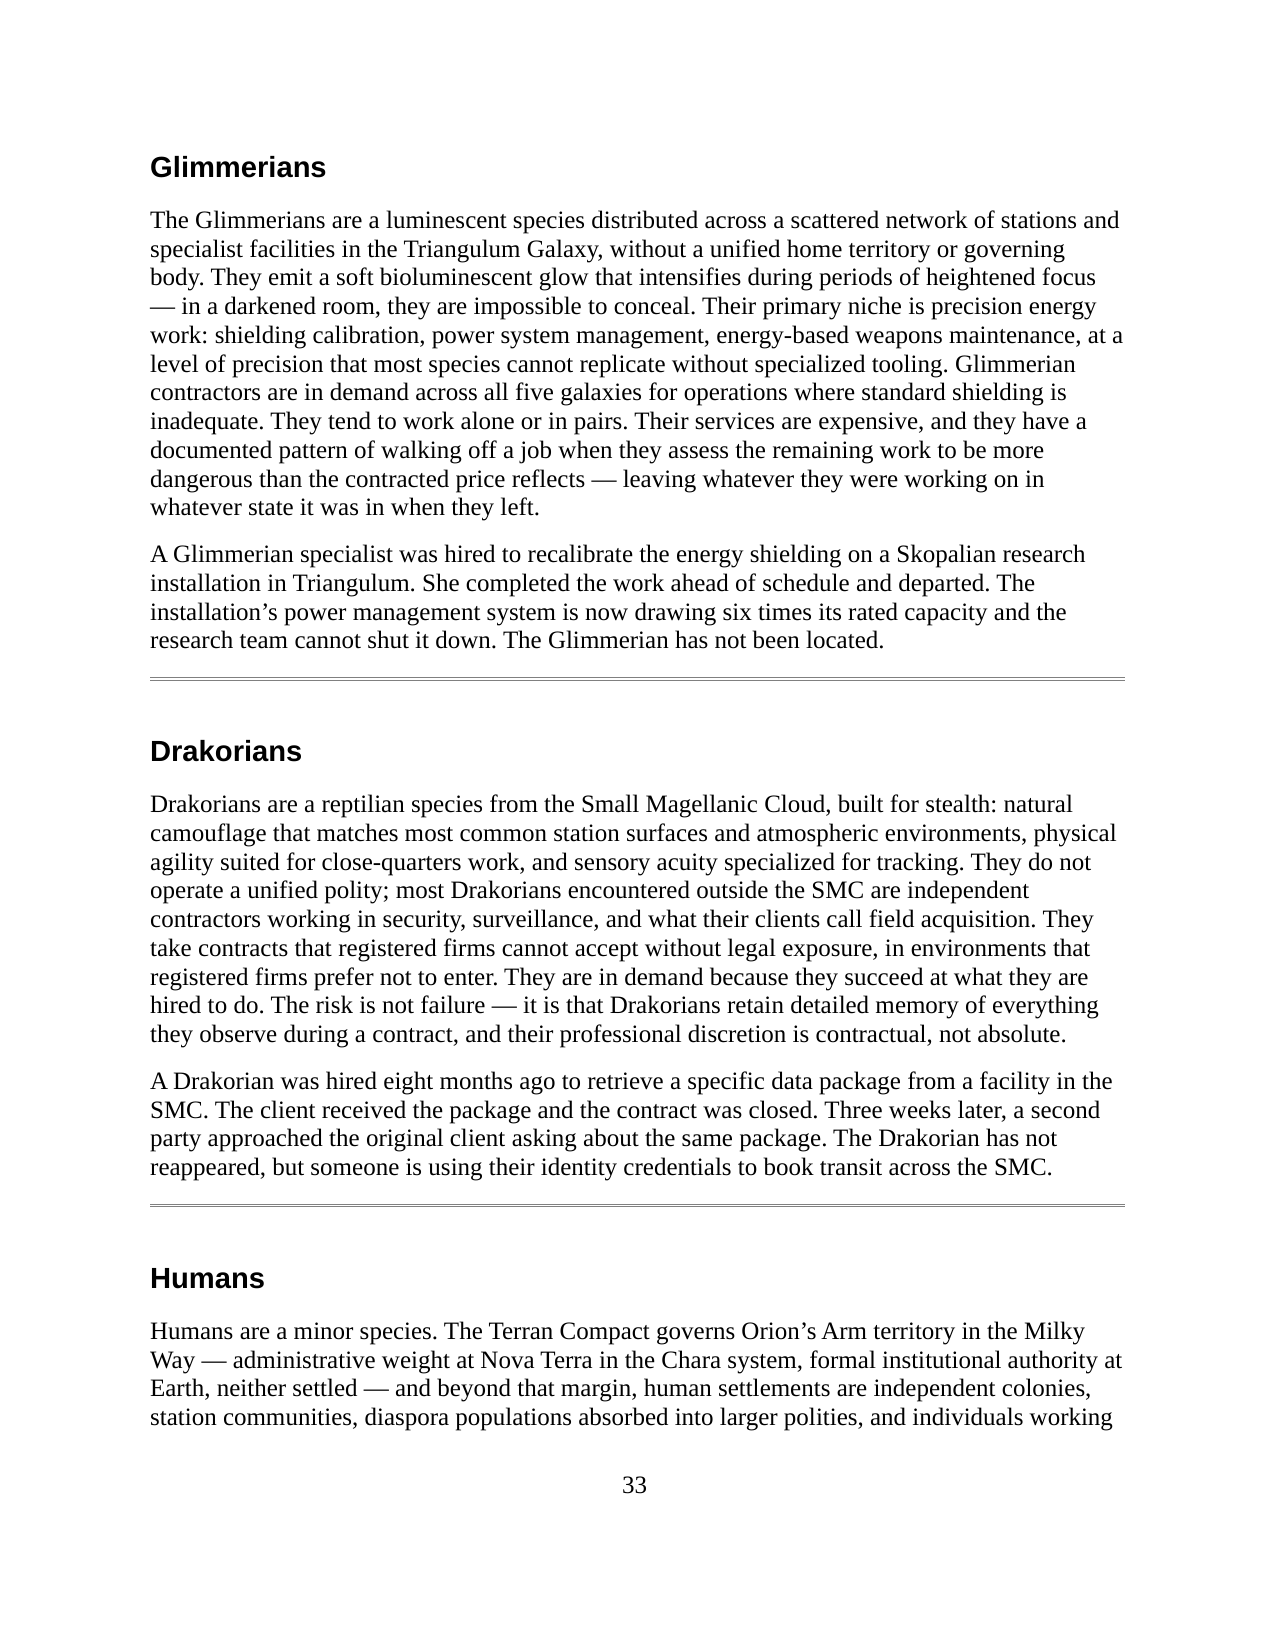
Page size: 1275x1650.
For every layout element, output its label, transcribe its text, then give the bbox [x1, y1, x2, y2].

text The Glimmerians are a luminescent species distributed across a scattered network of stations and specialist facilities in the Triangulum Galaxy, without a unified home territory or governing body. They emit a soft bioluminescent glow that intensifies during periods of heightened focus — in a darkened room, they are impossible to conceal. Their primary niche is precision energy work: shielding calibration, power system management, energy-based weapons maintenance, at a level of precision that most species cannot replicate without specialized tooling. Glimmerian contractors are in demand across all five galaxies for operations where standard shielding is inadequate. They tend to work alone or in pairs. Their services are expensive, and they have a documented pattern of walking off a job when they assess the remaining work to be more dangerous than the contracted price reflects — leaving whatever they were working on in whatever state it was in when they left. [150, 205, 1125, 521]
subtitle Glimmerians [150, 150, 1125, 183]
subtitle Drakorians [150, 734, 1125, 768]
text Drakorians are a reptilian species from the Small Magellanic Cloud, built for stealth: natural camouflage that matches most common station surfaces and atmospheric environments, physical agility suited for close-quarters work, and sensory acuity specialized for tracking. They do not operate a unified polity; most Drakorians encountered outside the SMC are independent contractors working in security, surveillance, and what their clients call field acquisition. They take contracts that registered firms cannot accept without legal exposure, in environments that registered firms prefer not to enter. They are in demand because they succeed at what they are hired to do. The risk is not failure — it is that Drakorians retain detailed memory of everything they observe during a contract, and their professional discretion is contractual, not absolute. [150, 789, 1125, 1048]
subtitle Humans [150, 1261, 1125, 1294]
text A Glimmerian specialist was hired to recalibrate the energy shielding on a Skopalian research installation in Triangulum. She completed the work ahead of schedule and departed. The installation’s power management system is now drawing six times its rated capacity and the research team cannot shut it down. The Glimmerian has not been located. [150, 539, 1125, 654]
text Humans are a minor species. The Terran Compact governs Orion’s Arm territory in the Milky Way — administrative weight at Nova Terra in the Chara system, formal institutional authority at Earth, neither settled — and beyond that margin, human settlements are independent colonies, station communities, diaspora populations absorbed into larger polities, and individuals working [150, 1316, 1125, 1431]
text A Drakorian was hired eight months ago to retrieve a specific data package from a facility in the SMC. The client received the package and the contract was closed. Three weeks later, a second party approached the original client asking about the same package. The Drakorian has not reappeared, but someone is using their identity credentials to book transit across the SMC. [150, 1066, 1125, 1181]
